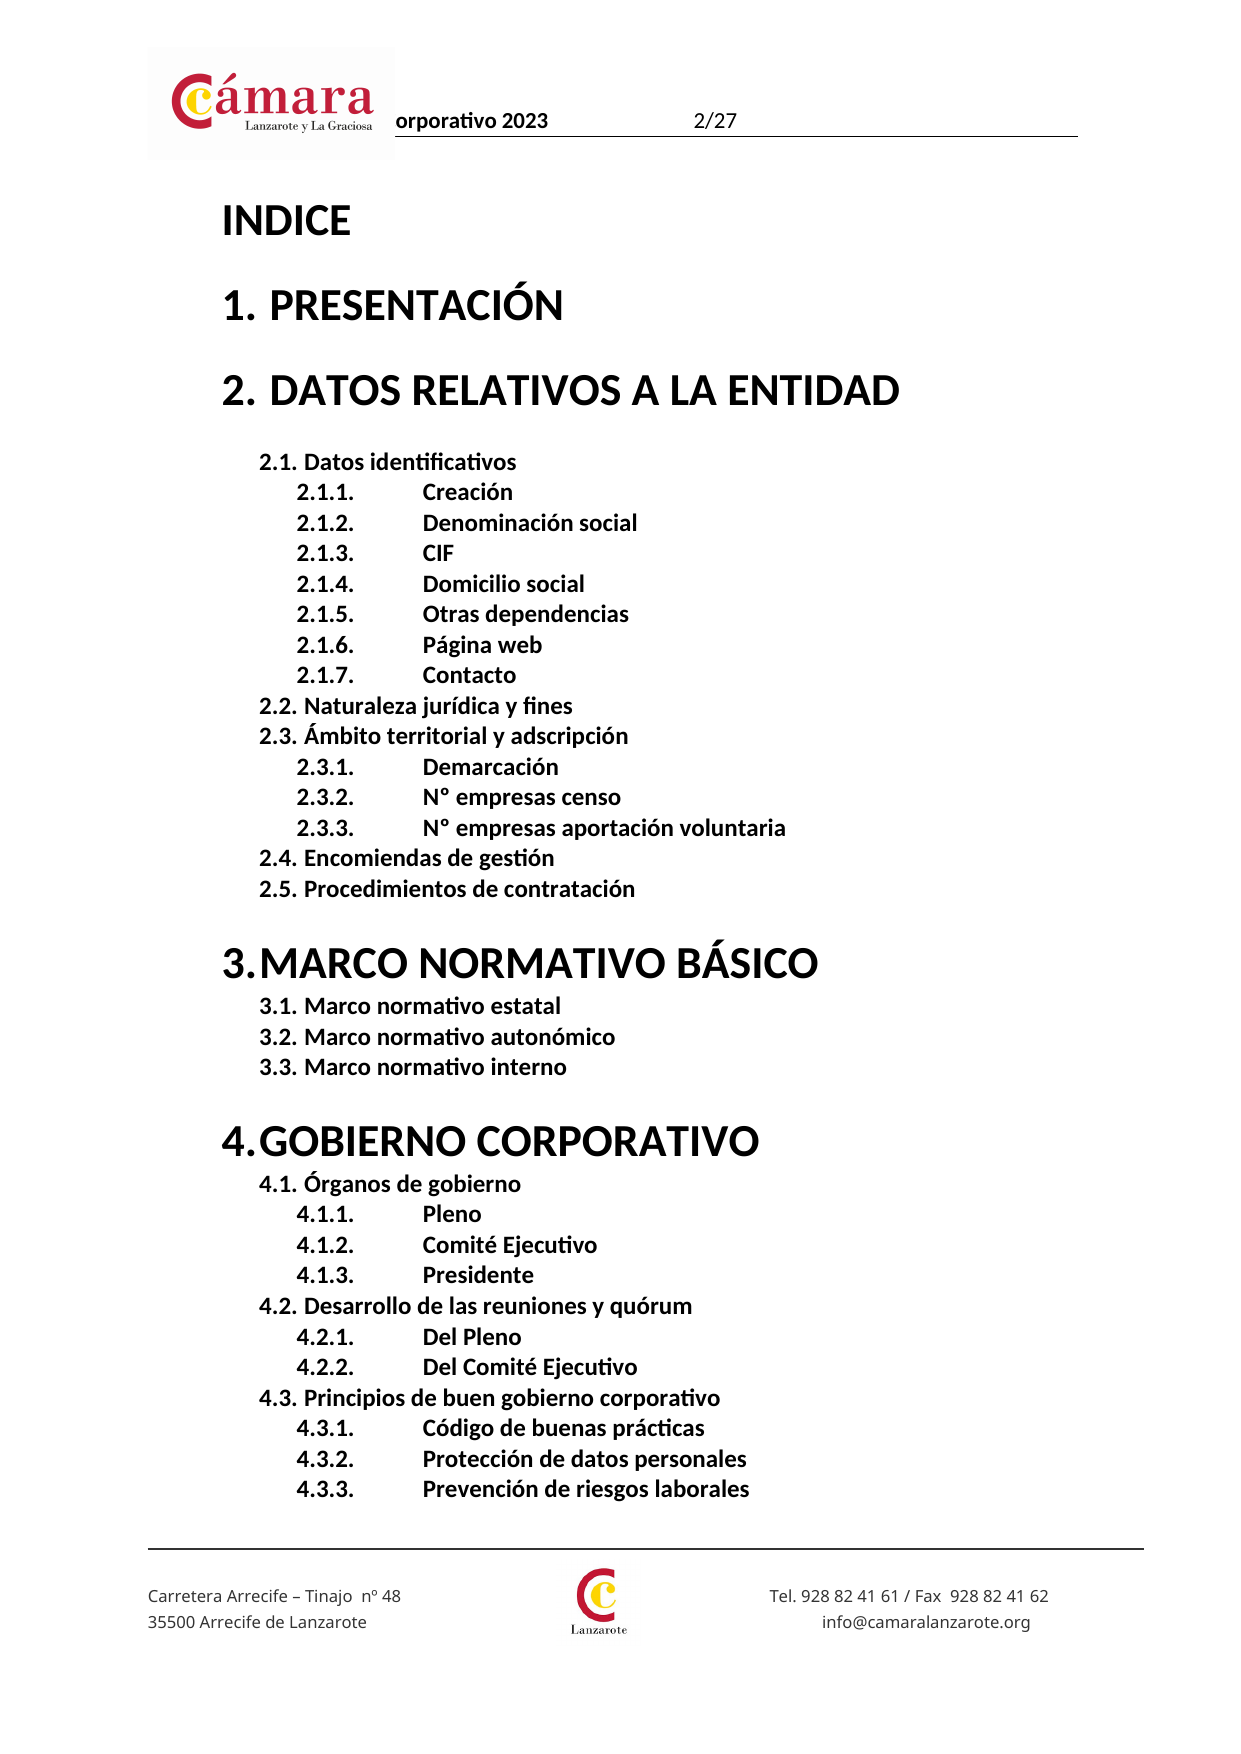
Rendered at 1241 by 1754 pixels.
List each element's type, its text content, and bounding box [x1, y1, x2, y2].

list Prevención de riesgos laborales [296, 1473, 1078, 1504]
list CIF [296, 537, 1078, 568]
list Otras dependencias [296, 598, 1078, 629]
list GOBIERNO CORPORATIVO [221, 1112, 1078, 1168]
list Denominación social [296, 507, 1078, 537]
list Nº empresas censo [296, 782, 1078, 812]
list Desarrollo de las reuniones y quórum [259, 1290, 1078, 1321]
list Encomiendas de gestión [259, 843, 1078, 873]
list Creación [296, 476, 1078, 507]
list PRESENTACIÓN [221, 276, 1078, 332]
list Protección de datos personales [296, 1443, 1078, 1473]
list Nº empresas aportación voluntaria [296, 812, 1078, 843]
list Comité Ejecutivo [296, 1229, 1078, 1260]
list Marco normativo autonómico [259, 1021, 1078, 1051]
list Pleno [296, 1199, 1078, 1229]
list Contacto [296, 659, 1078, 690]
list Ámbito territorial y adscripción [259, 721, 1078, 751]
list Marco normativo interno [259, 1051, 1078, 1082]
list MARCO NORMATIVO BÁSICO [221, 934, 1078, 990]
list Demarcación [296, 751, 1078, 782]
list DATOS RELATIVOS A LA ENTIDAD [221, 361, 1078, 417]
list Del Pleno [296, 1321, 1078, 1351]
list Código de buenas prácticas [296, 1412, 1078, 1443]
list Presidente [296, 1260, 1078, 1290]
list Domicilio social [296, 568, 1078, 598]
list Datos identificativos [259, 446, 1078, 476]
list Principios de buen gobierno corporativo [259, 1382, 1078, 1412]
list Marco normativo estatal [259, 990, 1078, 1021]
list Procedimientos de contratación [259, 873, 1078, 904]
list Órganos de gobierno [259, 1168, 1078, 1199]
text INDICE [148, 191, 1078, 246]
list Página web [296, 629, 1078, 659]
list Naturaleza jurídica y fines [259, 690, 1078, 721]
list Del Comité Ejecutivo [296, 1351, 1078, 1382]
